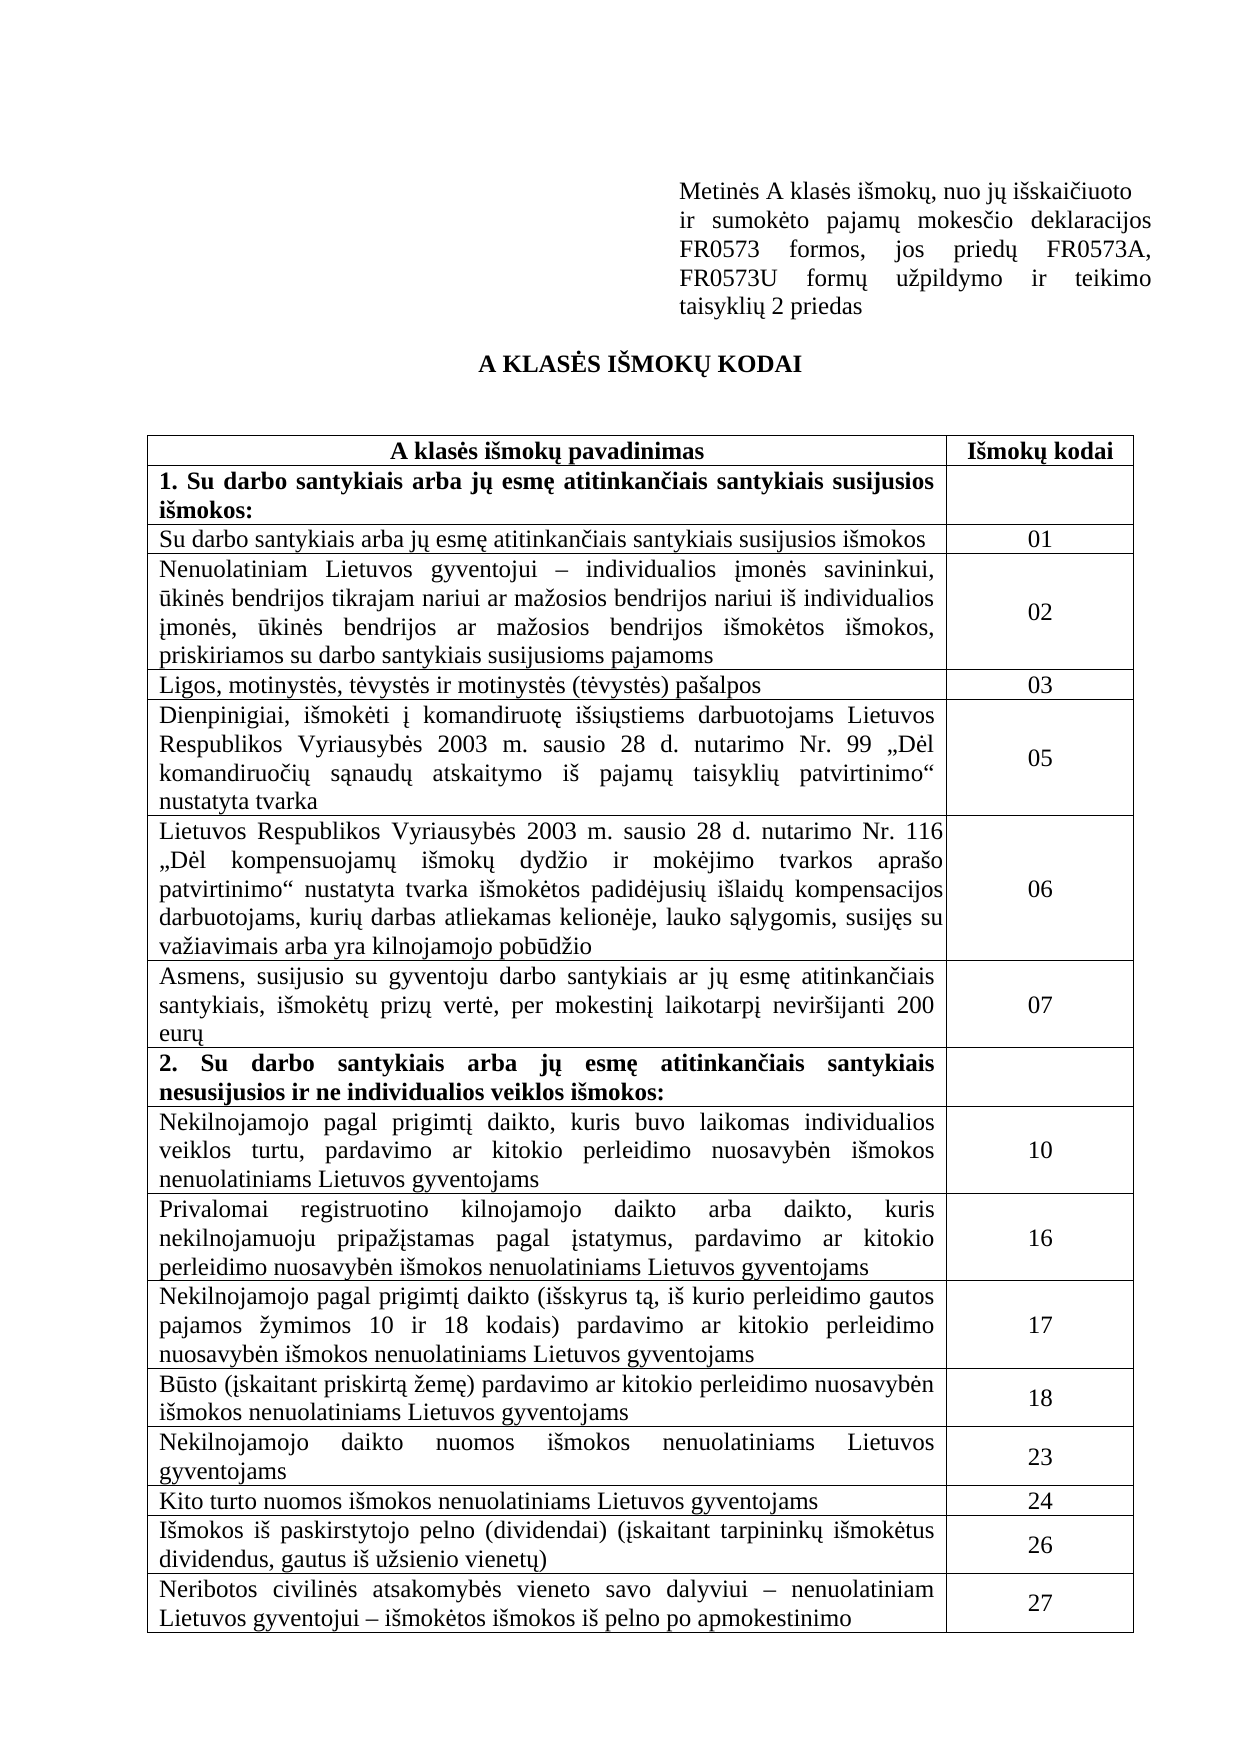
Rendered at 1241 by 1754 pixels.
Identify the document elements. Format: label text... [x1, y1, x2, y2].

table_cell Nenuolatiniam Lietuvos gyventojui – individualios įmonės savininkui, ūkinės bendrijos tikrajam nariui ar mažosios bendrijos nariui iš individualios įmonės, ūkinės bendrijos ar mažosios bendrijos išmokėtos išmokos, priskiriamos su darbo santykiais susijusioms pajamoms [148, 554, 946, 669]
table_header Išmokų kodai [947, 436, 1133, 465]
table_cell 23 [947, 1427, 1133, 1485]
table_cell 06 [947, 816, 1133, 960]
text ir sumokėto pajamų mokesčio deklaracijos FR0573 formos, jos priedų FR0573A, FR0573U formų užpildymo ir teikimo taisyklių 2 priedas [679, 205, 1152, 320]
table_cell 24 [947, 1486, 1133, 1514]
table_cell Išmokos iš paskirstytojo pelno (dividendai) (įskaitant tarpininkų išmokėtus dividendus, gautus iš užsienio vienetų) [148, 1516, 946, 1573]
table_cell 2. Su darbo santykiais arba jų esmę atitinkančiais santykiais nesusijusios ir ne individualios veiklos išmokos: [148, 1048, 946, 1106]
table_cell [947, 466, 1133, 523]
table_cell 1. Su darbo santykiais arba jų esmę atitinkančiais santykiais susijusios išmokos: [148, 466, 946, 523]
table_cell Dienpinigiai, išmokėti į komandiruotę išsiųstiems darbuotojams Lietuvos Respublikos Vyriausybės 2003 m. sausio 28 d. nutarimo Nr. 99 „Dėl komandiruočių sąnaudų atskaitymo iš pajamų taisyklių patvirtinimo“ nustatyta tvarka [148, 700, 946, 815]
table_cell 05 [947, 700, 1133, 815]
table_cell Asmens, susijusio su gyventoju darbo santykiais ar jų esmę atitinkančiais santykiais, išmokėtų prizų vertė, per mokestinį laikotarpį neviršijanti 200 eurų [148, 961, 946, 1047]
table_cell Kito turto nuomos išmokos nenuolatiniams Lietuvos gyventojams [148, 1486, 946, 1514]
table_cell Lietuvos Respublikos Vyriausybės 2003 m. sausio 28 d. nutarimo Nr. 116 „Dėl kompensuojamų išmokų dydžio ir mokėjimo tvarkos aprašo patvirtinimo“ nustatyta tvarka išmokėtos padidėjusių išlaidų kompensacijos darbuotojams, kurių darbas atliekamas kelionėje, lauko sąlygomis, susijęs su važiavimais arba yra kilnojamojo pobūdžio [148, 816, 946, 960]
table_cell [947, 1048, 1133, 1106]
table_cell 27 [947, 1574, 1133, 1632]
table_cell 17 [947, 1281, 1133, 1368]
table_cell 18 [947, 1369, 1133, 1426]
table_cell Privalomai registruotino kilnojamojo daikto arba daikto, kuris nekilnojamuoju pripažįstamas pagal įstatymus, pardavimo ar kitokio perleidimo nuosavybėn išmokos nenuolatiniams Lietuvos gyventojams [148, 1194, 946, 1280]
table_cell 10 [947, 1107, 1133, 1193]
table_cell 03 [947, 670, 1133, 699]
text A KLASĖS IŠMOKŲ KODAI [129, 349, 1152, 378]
table_cell Neribotos civilinės atsakomybės vieneto savo dalyviui – nenuolatiniam Lietuvos gyventojui – išmokėtos išmokos iš pelno po apmokestinimo [148, 1574, 946, 1632]
table_cell Su darbo santykiais arba jų esmę atitinkančiais santykiais susijusios išmokos [148, 525, 946, 553]
text Metinės A klasės išmokų, nuo jų išskaičiuoto [148, 176, 1152, 205]
table_cell Būsto (įskaitant priskirtą žemę) pardavimo ar kitokio perleidimo nuosavybėn išmokos nenuolatiniams Lietuvos gyventojams [148, 1369, 946, 1426]
table_cell Nekilnojamojo pagal prigimtį daikto, kuris buvo laikomas individualios veiklos turtu, pardavimo ar kitokio perleidimo nuosavybėn išmokos nenuolatiniams Lietuvos gyventojams [148, 1107, 946, 1193]
table_cell 07 [947, 961, 1133, 1047]
table_cell 16 [947, 1194, 1133, 1280]
table_cell Ligos, motinystės, tėvystės ir motinystės (tėvystės) pašalpos [148, 670, 946, 699]
table_cell Nekilnojamojo daikto nuomos išmokos nenuolatiniams Lietuvos gyventojams [148, 1427, 946, 1485]
table_cell 26 [947, 1516, 1133, 1573]
table_header A klasės išmokų pavadinimas [148, 436, 946, 465]
table_cell 02 [947, 554, 1133, 669]
table_cell 01 [947, 525, 1133, 553]
table_cell Nekilnojamojo pagal prigimtį daikto (išskyrus tą, iš kurio perleidimo gautos pajamos žymimos 10 ir 18 kodais) pardavimo ar kitokio perleidimo nuosavybėn išmokos nenuolatiniams Lietuvos gyventojams [148, 1281, 946, 1368]
